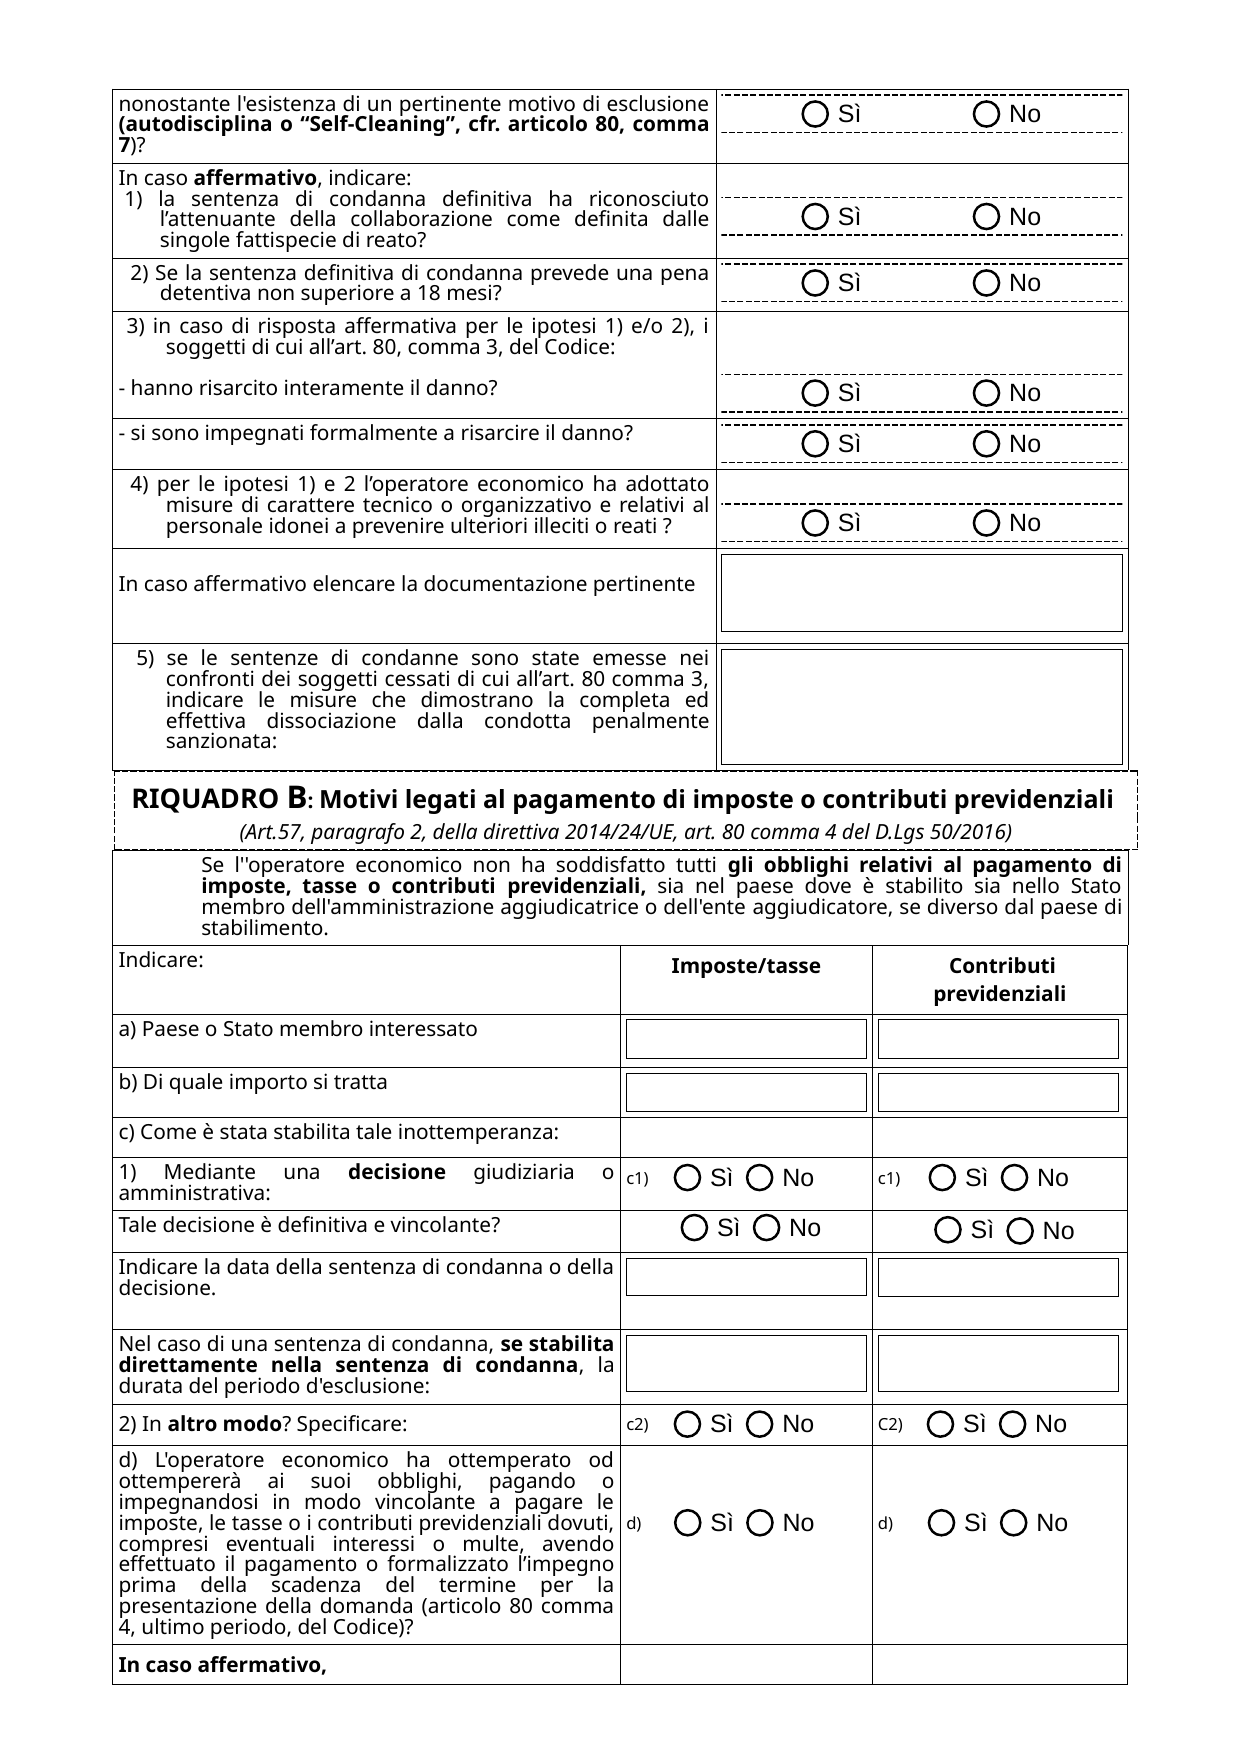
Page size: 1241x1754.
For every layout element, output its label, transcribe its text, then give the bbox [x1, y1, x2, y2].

table_cell Nel caso di una sentenza di condanna, se stabilita direttamente nella sentenza di condanna, la durata del periodo d'esclusione: [113, 1330, 620, 1403]
table_header nonostante l'esistenza di un pertinente motivo di esclusione (autodisciplina o “Self-Cleaning”, cfr. articolo 80, comma 7)? [113, 90, 716, 163]
table_cell 1) Mediante una decisione giudiziaria o amministrativa: [113, 1158, 620, 1210]
table_cell [717, 164, 1128, 257]
table_header Indicare: [113, 946, 620, 1013]
table_cell [873, 1118, 1127, 1157]
table_cell [621, 1253, 872, 1329]
table_cell 4) per le ipotesi 1) e 2 l’operatore economico ha adottato misure di carattere tecnico o organizzativo e relativi al personale idonei a prevenire ulteriori illeciti o reati ? [113, 470, 716, 548]
table_cell [717, 312, 1128, 418]
table_cell [717, 419, 1128, 469]
table_header Imposte/tasse [621, 946, 872, 1013]
table_cell In caso affermativo, indicare: 1) la sentenza di condanna definitiva ha riconosciuto l’attenuante della collaborazione come definita dalle singole fattispecie di reato? [113, 164, 716, 257]
table_cell [717, 259, 1128, 311]
table_cell In caso affermativo elencare la documentazione pertinente [113, 549, 716, 643]
table_cell - si sono impegnati formalmente a risarcire il danno? [113, 419, 716, 469]
table_cell Tale decisione è definitiva e vincolante? [113, 1211, 620, 1252]
table_cell Indicare la data della sentenza di condanna o della decisione. [113, 1253, 620, 1329]
table_cell [873, 1068, 1127, 1117]
table_cell [873, 1211, 1127, 1252]
table_cell [873, 1253, 1127, 1329]
text RIQUADRO B: Motivi legati al pagamento di imposte o contributi previdenziali [114, 770, 1138, 813]
table_cell 2) In altro modo? Specificare: [113, 1405, 620, 1445]
text (Art.57, paragrafo 2, della direttiva 2014/24/UE, art. 80 comma 4 del D.Lgs 50/2016) [114, 813, 1138, 850]
table_cell 2) Se la sentenza definitiva di condanna prevede una pena detentiva non superiore a 18 mesi? [113, 259, 716, 311]
table_cell [717, 644, 1128, 770]
table_cell [873, 1015, 1127, 1067]
table_header Se l''operatore economico non ha soddisfatto tutti gli obblighi relativi al pagamento di imposte, tasse o contributi previdenziali, sia nel paese dove è stabilito sia nello Stato membro dell'amministrazione aggiudicatrice o dell'ente aggiudicatore, se diverso dal paese di stabilimento. [113, 851, 1128, 945]
table_cell d) [621, 1446, 872, 1644]
table_cell [621, 1330, 872, 1403]
table_header Contributi previdenziali [873, 946, 1127, 1013]
table_cell [621, 1118, 872, 1157]
table_header [717, 90, 1128, 163]
table_cell [873, 1645, 1127, 1684]
table_cell a) Paese o Stato membro interessato [113, 1015, 620, 1067]
table_cell c) Come è stata stabilita tale inottemperanza: [113, 1118, 620, 1157]
table_cell d) [873, 1446, 1127, 1644]
table_cell [717, 549, 1128, 643]
table_cell c2) [621, 1405, 872, 1445]
table_cell 5) se le sentenze di condanne sono state emesse nei confronti dei soggetti cessati di cui all’art. 80 comma 3, indicare le misure che dimostrano la completa ed effettiva dissociazione dalla condotta penalmente sanzionata: [113, 644, 716, 770]
table_cell [621, 1068, 872, 1117]
table_cell C2) [873, 1405, 1127, 1445]
table_cell [621, 1211, 872, 1252]
table_cell [717, 470, 1128, 548]
table_cell [621, 1015, 872, 1067]
table_cell [873, 1330, 1127, 1403]
table_cell [621, 1645, 872, 1684]
table_cell b) Di quale importo si tratta [113, 1068, 620, 1117]
table_cell c1) [621, 1158, 872, 1210]
table_cell 3) in caso di risposta affermativa per le ipotesi 1) e/o 2), i soggetti di cui all’art. 80, comma 3, del Codice: - hanno risarcito interamente il danno? [113, 312, 716, 418]
table_cell In caso affermativo, [113, 1645, 620, 1684]
table_cell d) L'operatore economico ha ottemperato od ottempererà ai suoi obblighi, pagando o impegnandosi in modo vincolante a pagare le imposte, le tasse o i contributi previdenziali dovuti, compresi eventuali interessi o multe, avendo effettuato il pagamento o formalizzato l’impegno prima della scadenza del termine per la presentazione della domanda (articolo 80 comma 4, ultimo periodo, del Codice)? [113, 1446, 620, 1644]
table_cell c1) [873, 1158, 1127, 1210]
